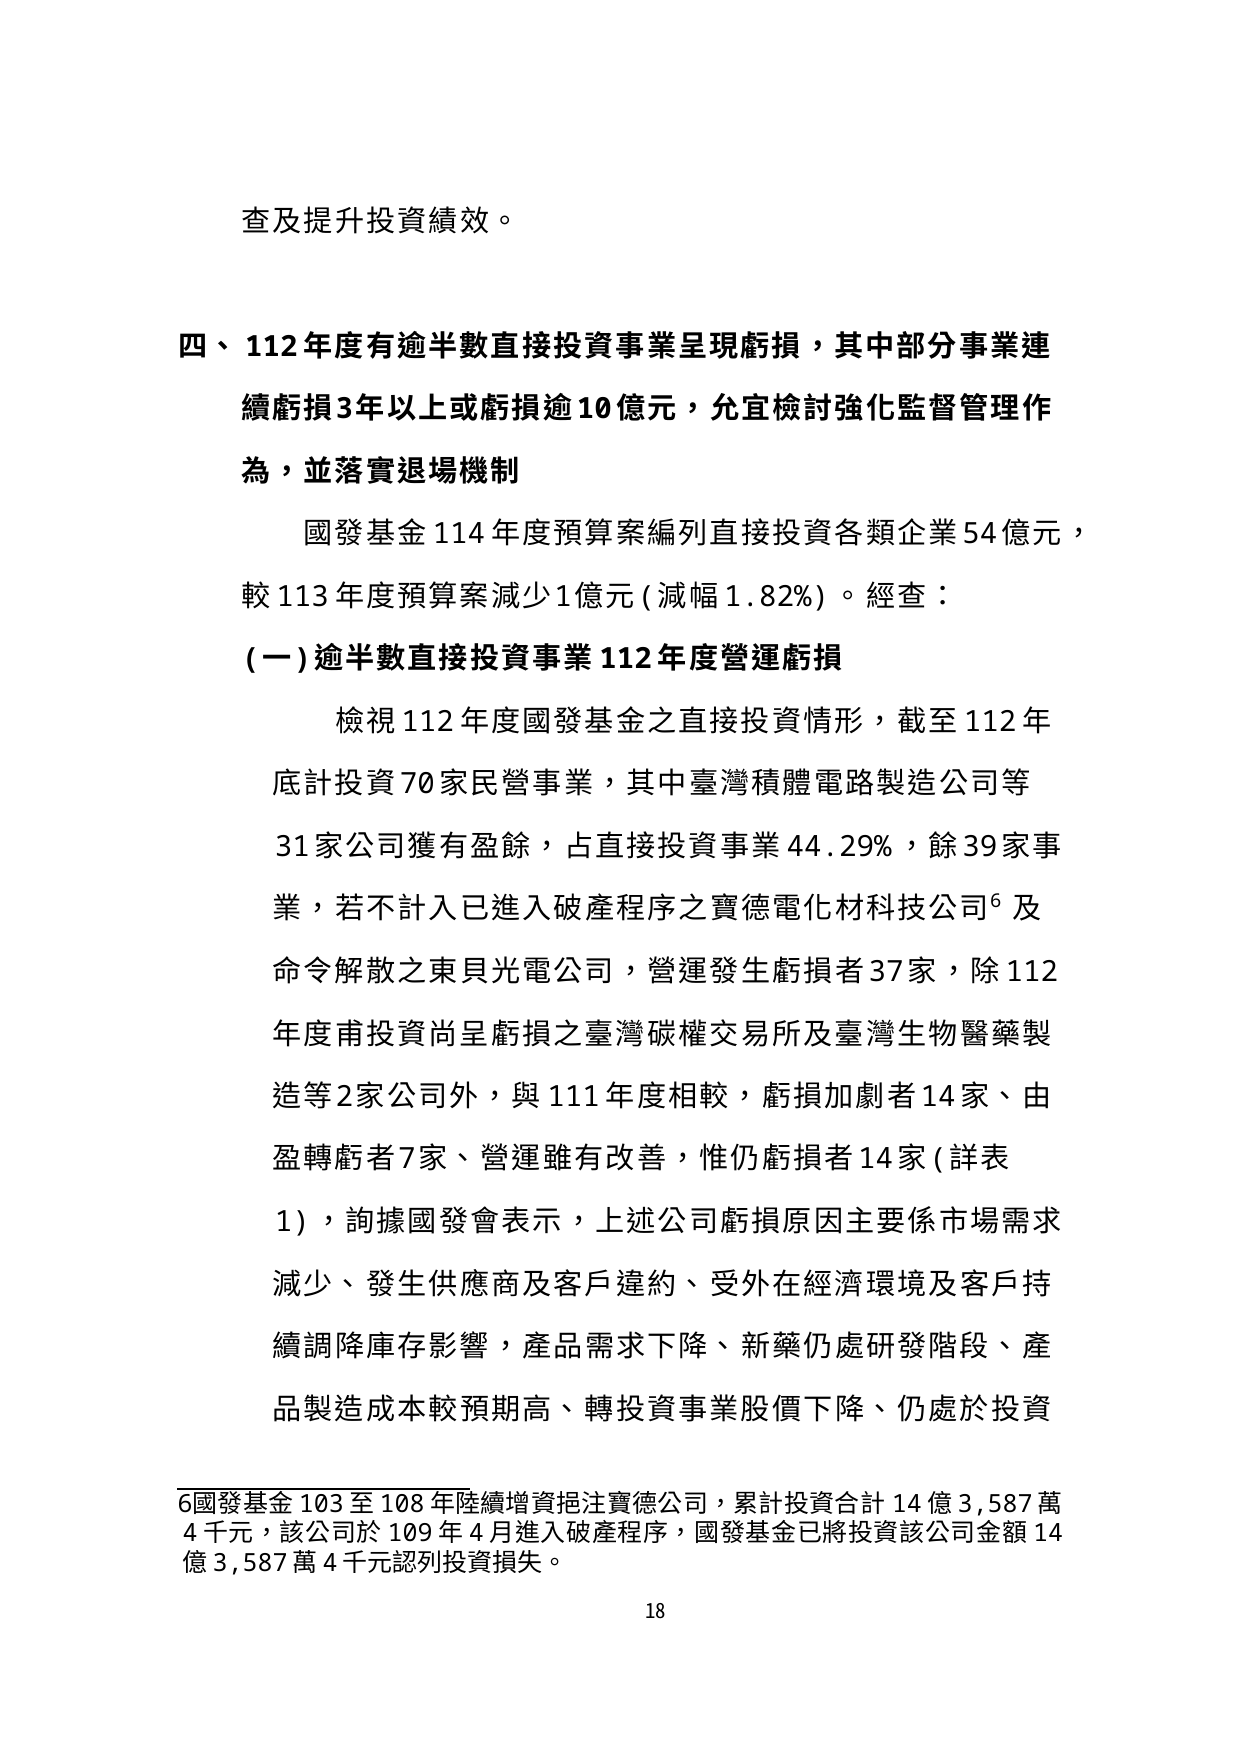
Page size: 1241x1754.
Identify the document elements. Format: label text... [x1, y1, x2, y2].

text 國發基金103至108年陸續增資挹注寶德公司，累計投資合計14億3,587萬4千元，該公司於109年4月進入破產程序，國發基金已將投資該公司金額14億3,587萬4千元認列投資損失。 [177, 1489, 1063, 1577]
text 國發基金114年度預算案編列直接投資各類企業54億元，較113年度預算案減少1億元(減幅1.82%)。經查： [236, 490, 1063, 615]
text 查及提升投資績效。 [236, 177, 1063, 240]
text 四、112年度有逾半數直接投資事業呈現虧損，其中部分事業連續虧損3年以上或虧損逾10億元，允宜檢討強化監督管理作為，並落實退場機制 [177, 302, 1063, 490]
text 檢視112年度國發基金之直接投資情形，截至112年底計投資70家民營事業，其中臺灣積體電路製造公司等31家公司獲有盈餘，占直接投資事業44.29%，餘39家事業，若不計入已進入破產程序之寶德電化材科技公司及命令解散之東貝光電公司，營運發生虧損者37家，除112年度甫投資尚呈虧損之臺灣碳權交易所及臺灣生物醫藥製造等2家公司外，與111年度相較，虧損加劇者14家、由盈轉虧者7家、營運雖有改善，惟仍虧損者14家(詳表1)，詢據國發會表示，上述公司虧損原因主要係市場需求減少、發生供應商及客戶違約、受外在經濟環境及客戶持續調降庫存影響，產品需求下降、新藥仍處研發階段、產品製造成本較預期高、轉投資事業股價下降、仍處於投資 [266, 677, 1063, 1427]
text (一)逾半數直接投資事業112年度營運虧損 [236, 615, 1063, 677]
